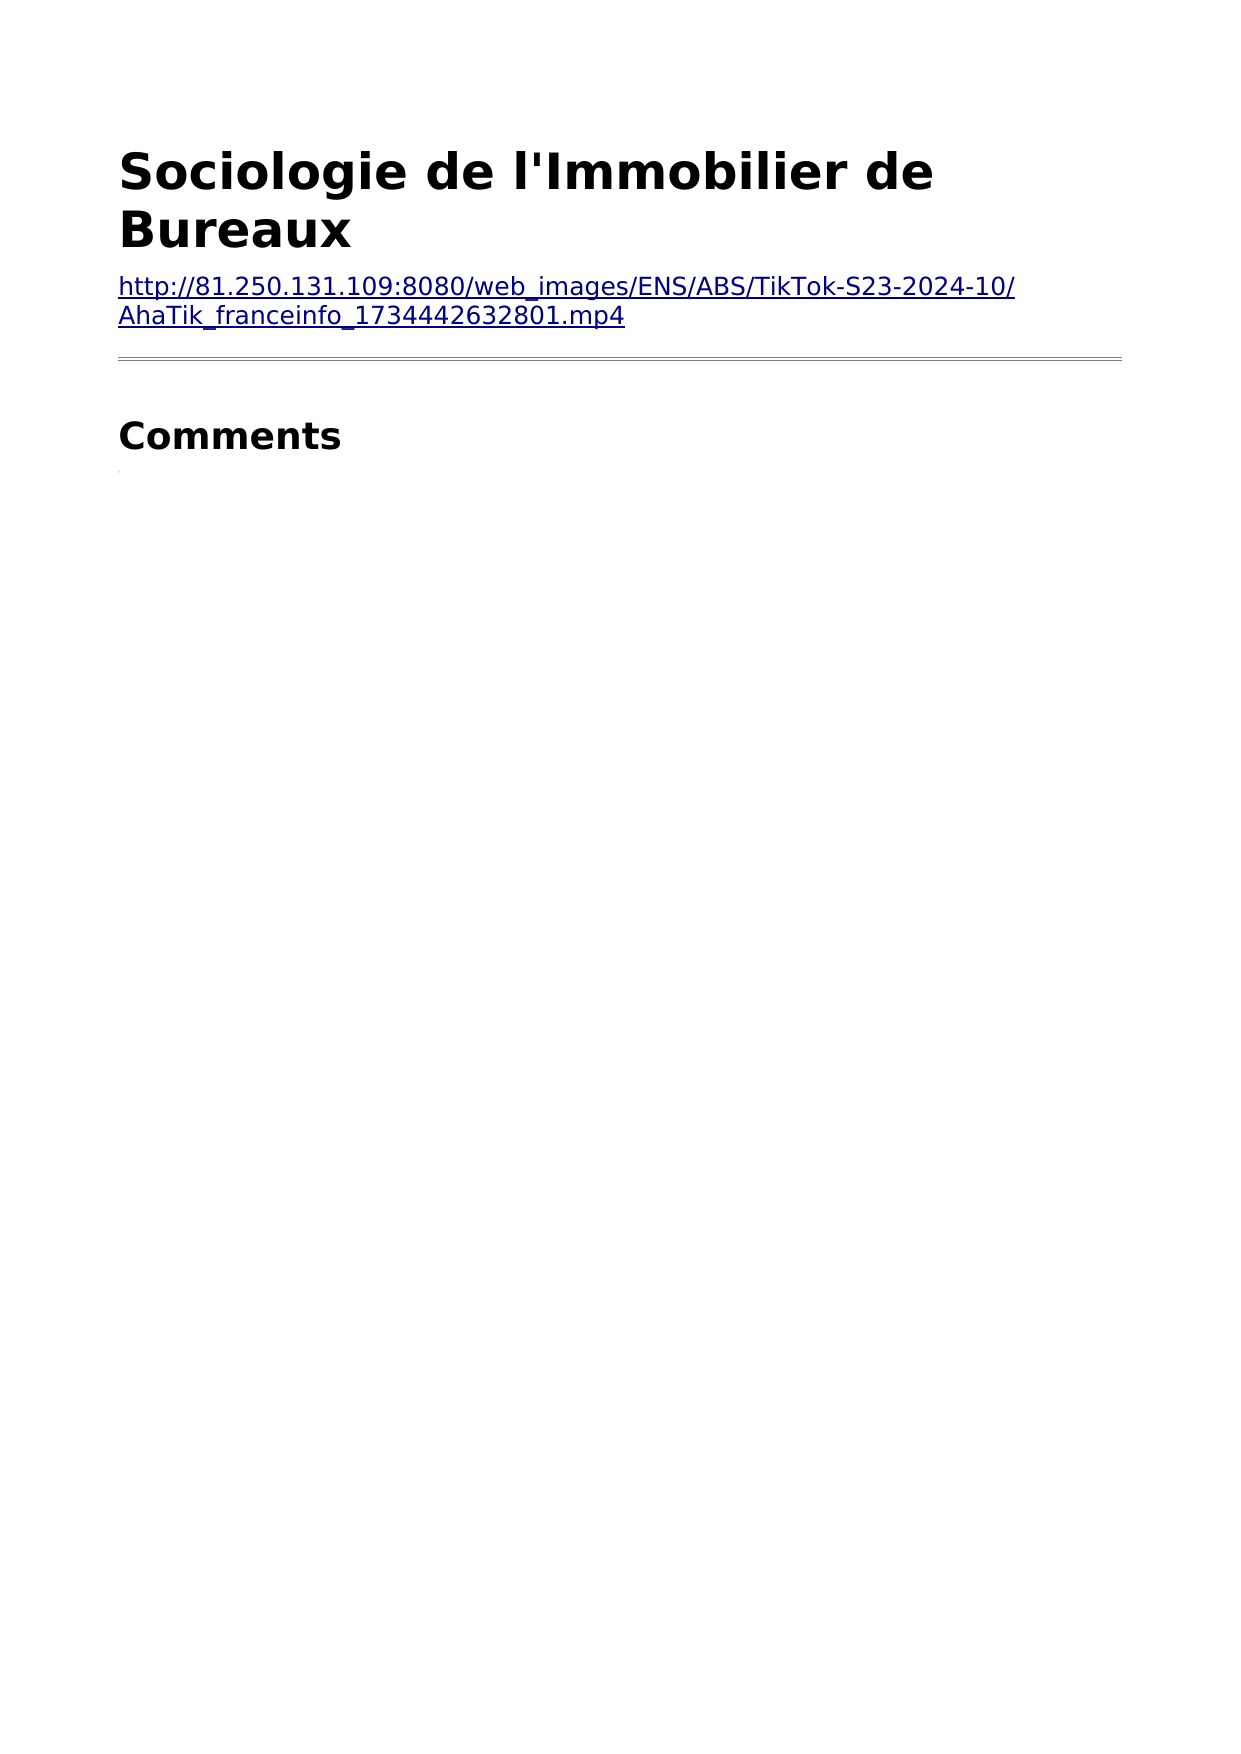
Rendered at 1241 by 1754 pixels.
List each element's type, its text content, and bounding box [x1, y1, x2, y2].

text http://81.250.131.109:8080/web_images/ENS/ABS/TikTok-S23-2024-10/AhaTik_franceinfo_1734442632801.mp4 [118, 272, 1122, 330]
subtitle Comments [118, 414, 1122, 458]
subtitle Sociologie de l'Immobilier de Bureaux [118, 143, 1122, 259]
